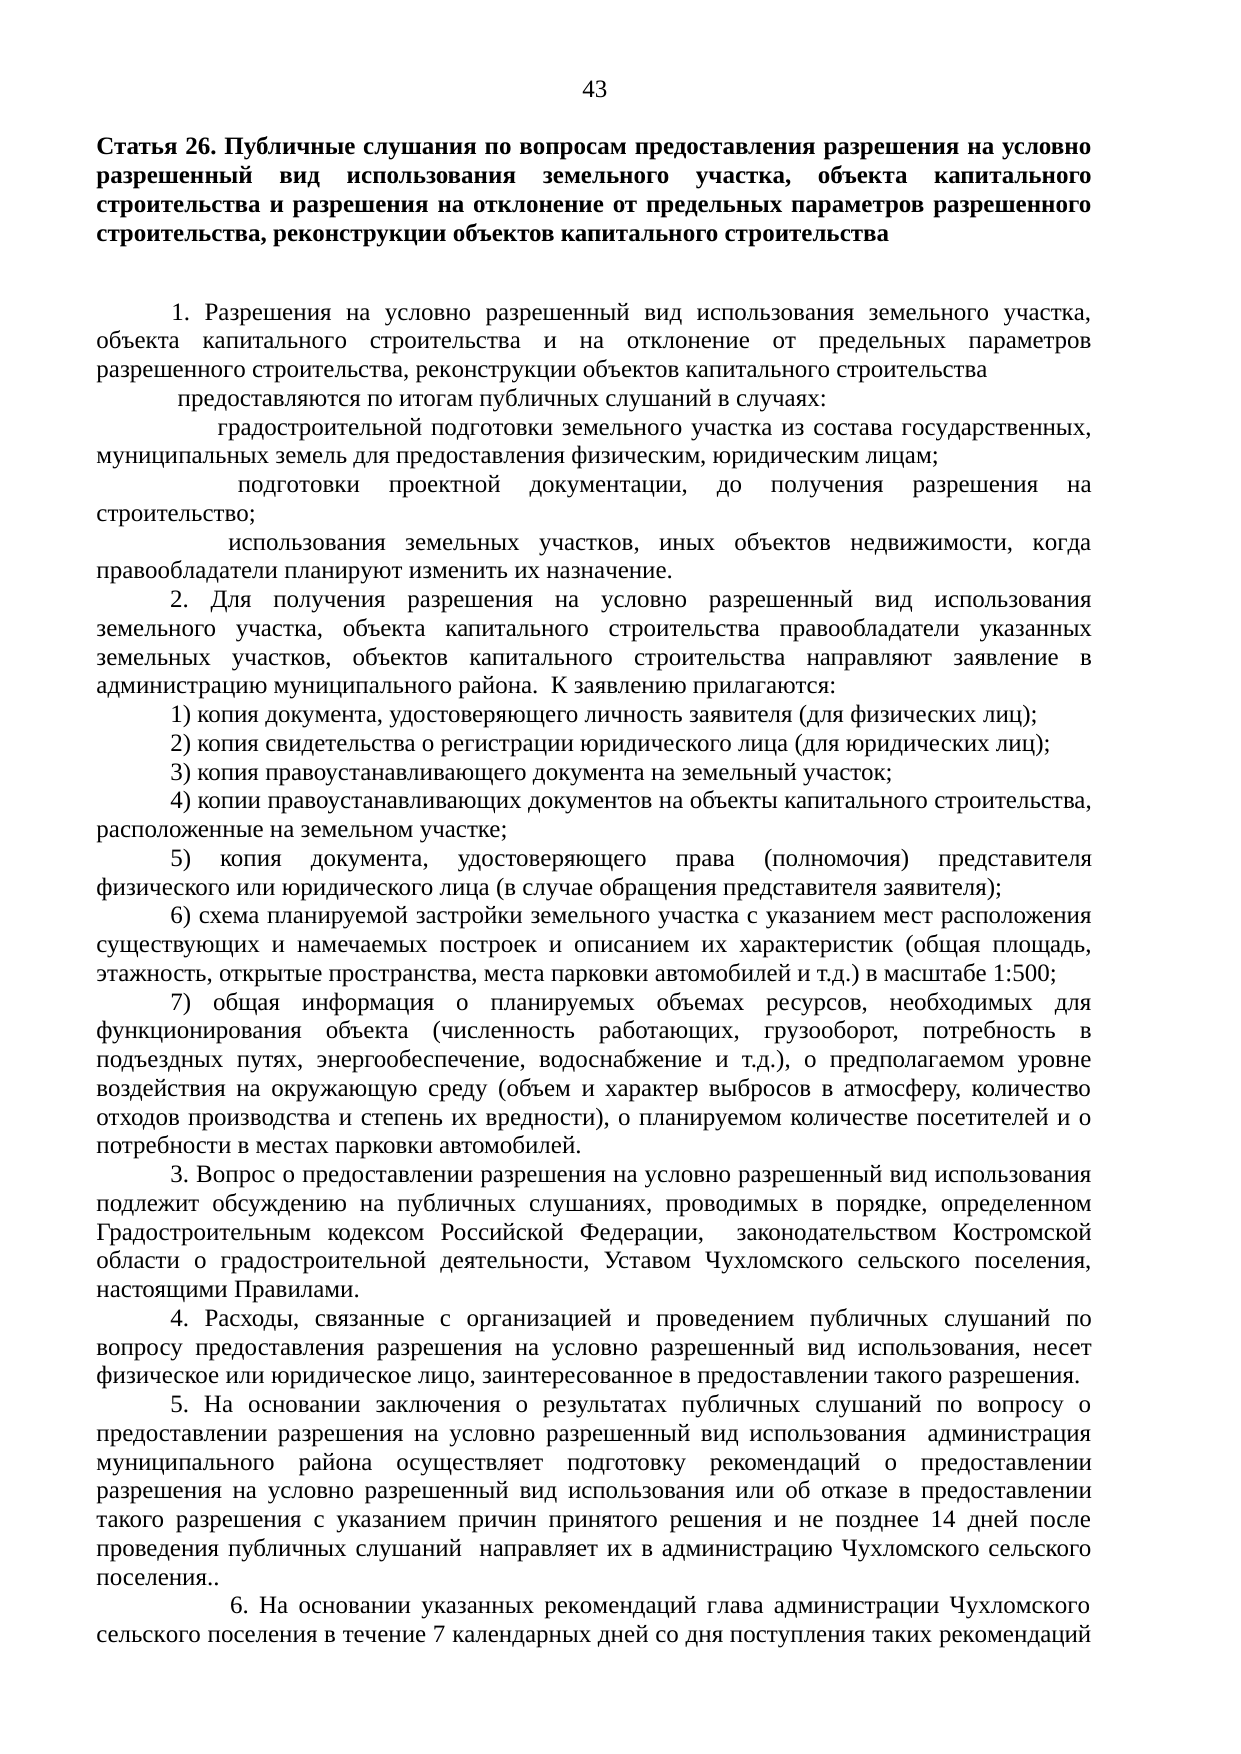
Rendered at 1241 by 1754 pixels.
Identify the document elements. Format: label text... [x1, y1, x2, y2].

text 5) копия документа, удостоверяющего права (полномочия) представителя физического или юридического лица (в случае обращения представителя заявителя); [96, 843, 1092, 900]
text 2. Для получения разрешения на условно разрешенный вид использования земельного участка, объекта капитального строительства правообладатели указанных земельных участков, объектов капитального строительства направляют заявление в администрацию муниципального района. К заявлению прилагаются: [96, 584, 1092, 699]
text 3. Вопрос о предоставлении разрешения на условно разрешенный вид использования подлежит обсуждению на публичных слушаниях, проводимых в порядке, определенном Градостроительным кодексом Российской Федерации, законодательством Костромской области о градостроительной деятельности, Уставом Чухломского сельского поселения, настоящими Правилами. [96, 1159, 1092, 1303]
text 6. На основании указанных рекомендаций глава администрации Чухломского сельского поселения в течение 7 календарных дней со дня поступления таких рекомендаций [96, 1590, 1092, 1648]
list использования земельных участков, иных объектов недвижимости, когда правообладатели планируют изменить их назначение. [96, 527, 1092, 584]
text 2) копия свидетельства о регистрации юридического лица (для юридических лиц); [96, 728, 1092, 757]
text 7) общая информация о планируемых объемах ресурсов, необходимых для функционирования объекта (численность работающих, грузооборот, потребность в подъездных путях, энергообеспечение, водоснабжение и т.д.), о предполагаемом уровне воздействия на окружающую среду (объем и характер выбросов в атмосферу, количество отходов производства и степень их вредности), о планируемом количестве посетителей и о потребности в местах парковки автомобилей. [96, 987, 1092, 1159]
text 3) копия правоустанавливающего документа на земельный участок; [96, 757, 1092, 785]
text 4) копии правоустанавливающих документов на объекты капитального строительства, расположенные на земельном участке; [96, 785, 1092, 843]
text предоставляются по итогам публичных слушаний в случаях: [96, 383, 1092, 412]
text 1) копия документа, удостоверяющего личность заявителя (для физических лиц); [96, 699, 1092, 728]
list подготовки проектной документации, до получения разрешения на строительство; [96, 469, 1092, 527]
text 5. На основании заключения о результатах публичных слушаний по вопросу о предоставлении разрешения на условно разрешенный вид использования администрация муниципального района осуществляет подготовку рекомендаций о предоставлении разрешения на условно разрешенный вид использования или об отказе в предоставлении такого разрешения с указанием причин принятого решения и не позднее 14 дней после проведения публичных слушаний направляет их в администрацию Чухломского сельского поселения.. [96, 1389, 1092, 1590]
text 4. Расходы, связанные с организацией и проведением публичных слушаний по вопросу предоставления разрешения на условно разрешенный вид использования, несет физическое или юридическое лицо, заинтересованное в предоставлении такого разрешения. [96, 1303, 1092, 1389]
list градостроительной подготовки земельного участка из состава государственных, муниципальных земель для предоставления физическим, юридическим лицам; [96, 412, 1092, 469]
text 1. Разрешения на условно разрешенный вид использования земельного участка, объекта капитального строительства и на отклонение от предельных параметров разрешенного строительства, реконструкции объектов капитального строительства [96, 297, 1092, 383]
subtitle Статья 26. Публичные слушания по вопросам предоставления разрешения на условно разрешенный вид использования земельного участка, объекта капитального строительства и разрешения на отклонение от предельных параметров разрешенного строительства, реконструкции объектов капитального строительства [96, 131, 1092, 246]
text 6) схема планируемой застройки земельного участка с указанием мест расположения существующих и намечаемых построек и описанием их характеристик (общая площадь, этажность, открытые пространства, места парковки автомобилей и т.д.) в масштабе 1:500; [96, 900, 1092, 987]
